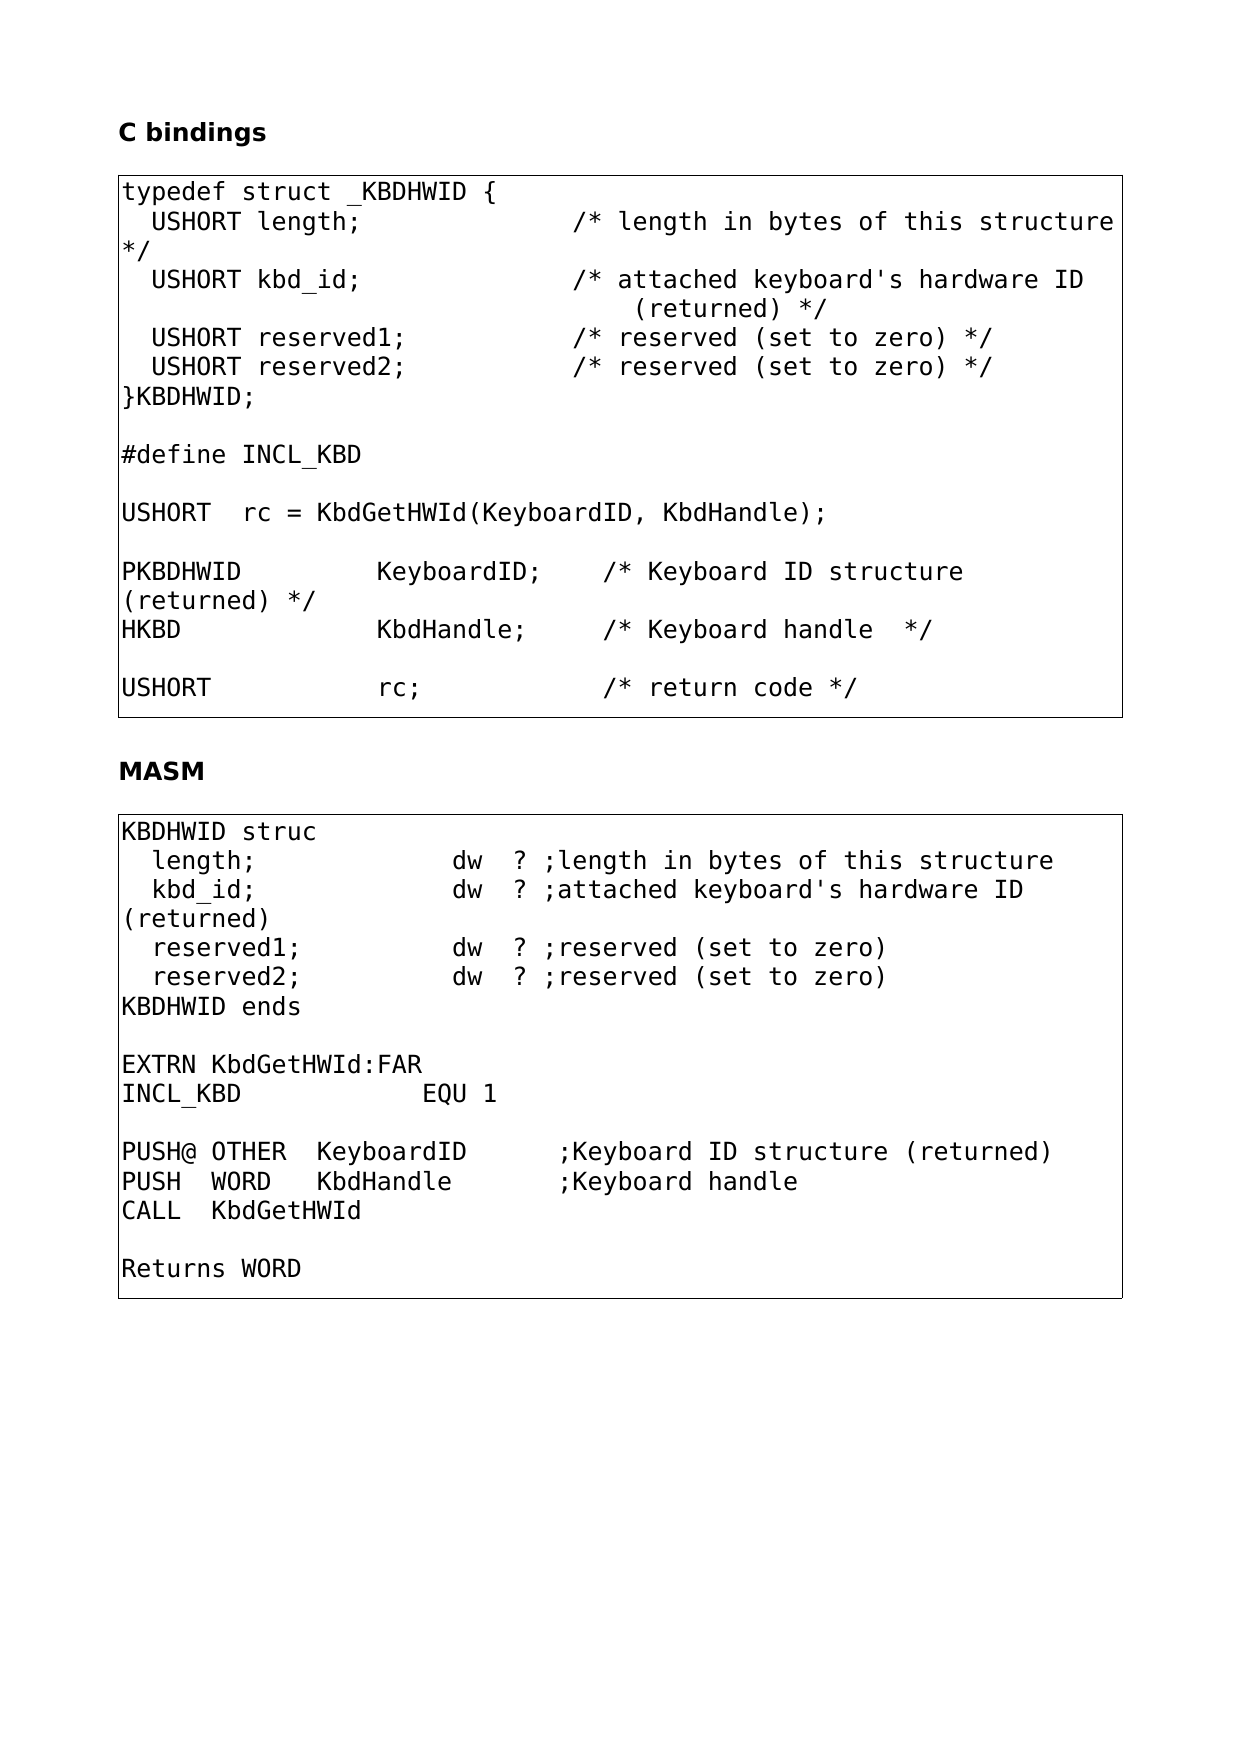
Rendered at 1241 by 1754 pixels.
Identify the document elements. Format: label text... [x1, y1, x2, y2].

table_header KBDHWID struc length; dw ? ;length in bytes of this structure kbd_id; dw ? ;attached keyboard's hardware ID (returned) reserved1; dw ? ;reserved (set to zero) reserved2; dw ? ;reserved (set to zero) KBDHWID ends EXTRN KbdGetHWId:FAR INCL_KBD EQU 1 PUSH@ OTHER KeyboardID ;Keyboard ID structure (returned) PUSH WORD KbdHandle ;Keyboard handle CALL KbdGetHWId Returns WORD [119, 815, 1122, 1298]
subtitle MASM [118, 757, 1122, 786]
subtitle C bindings [118, 118, 1122, 147]
table_header typedef struct _KBDHWID { USHORT length; /* length in bytes of this structure */ USHORT kbd_id; /* attached keyboard's hardware ID (returned) */ USHORT reserved1; /* reserved (set to zero) */ USHORT reserved2; /* reserved (set to zero) */ }KBDHWID; #define INCL_KBD USHORT rc = KbdGetHWId(KeyboardID, KbdHandle); PKBDHWID KeyboardID; /* Keyboard ID structure (returned) */ HKBD KbdHandle; /* Keyboard handle */ USHORT rc; /* return code */ [119, 176, 1122, 717]
